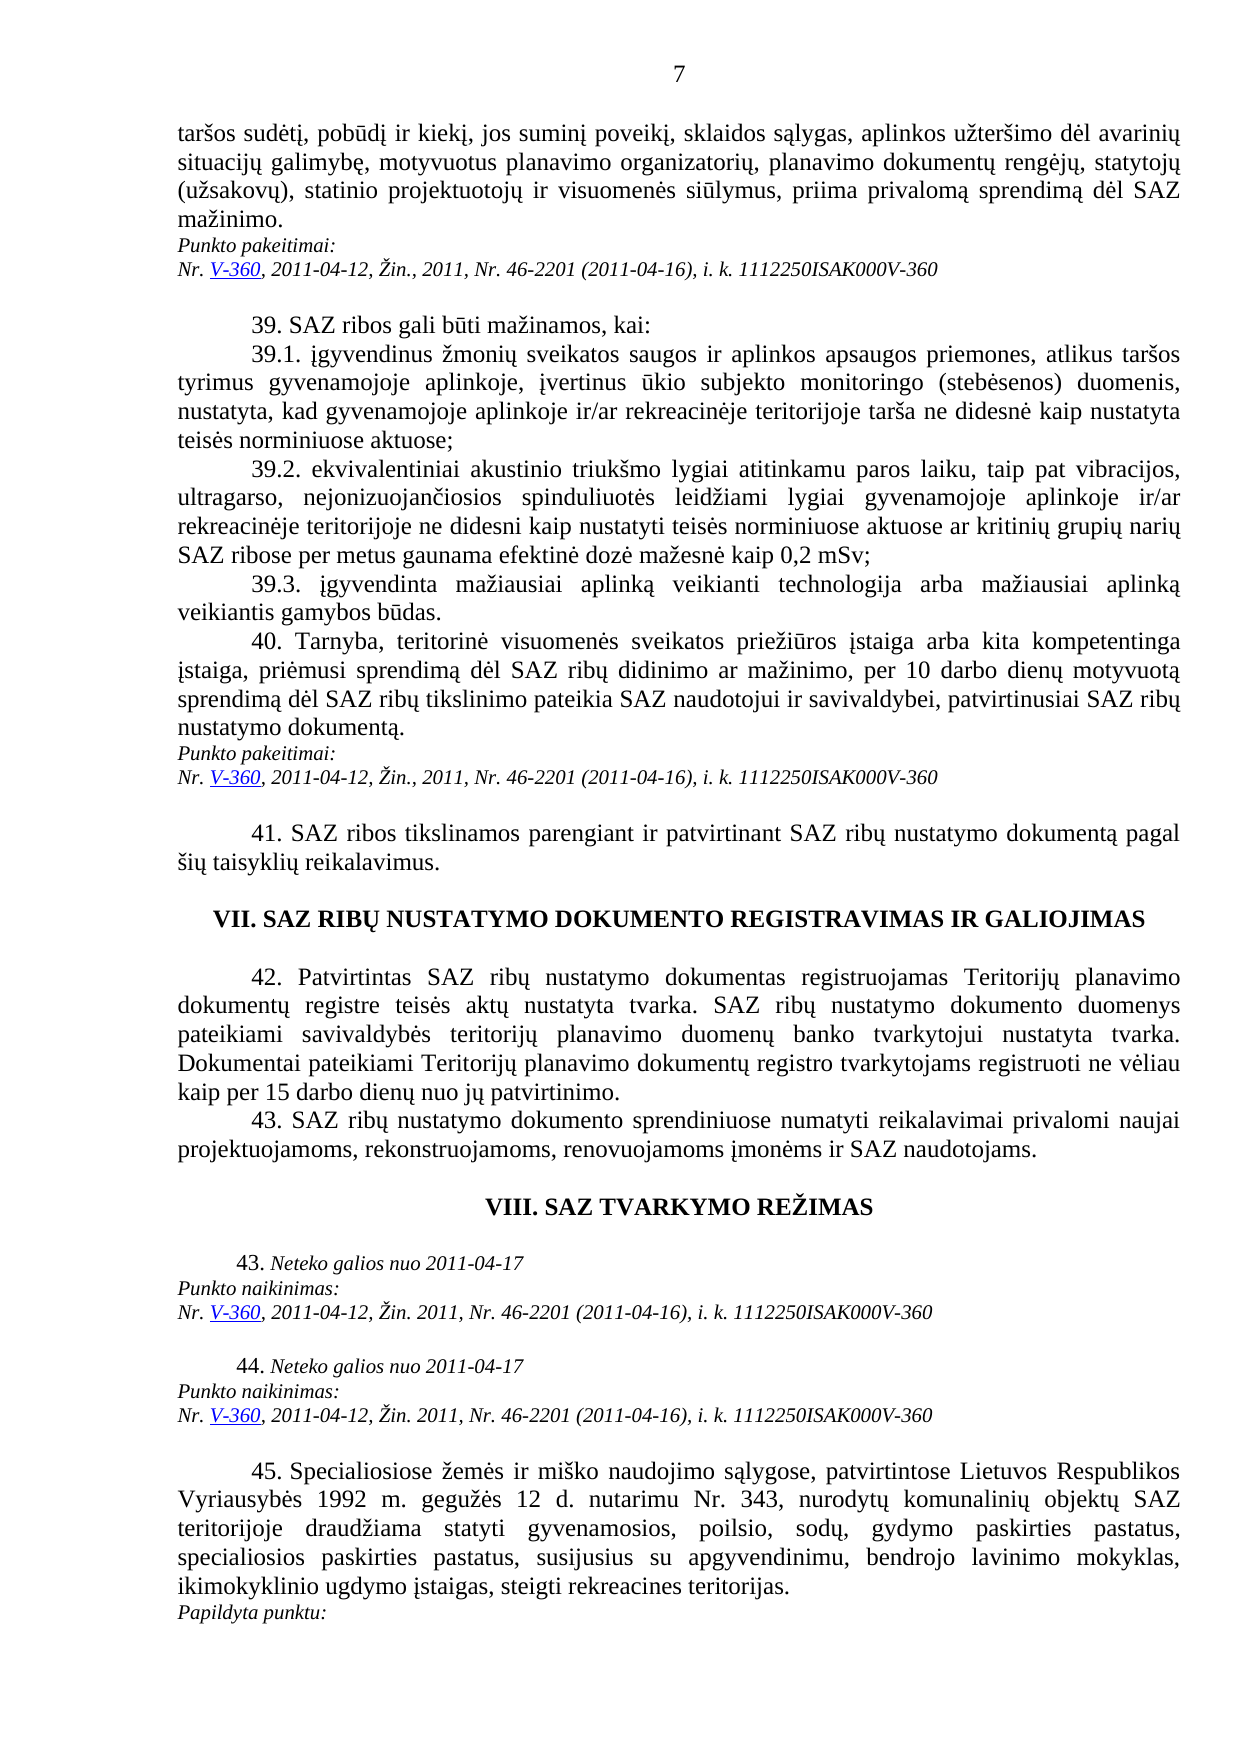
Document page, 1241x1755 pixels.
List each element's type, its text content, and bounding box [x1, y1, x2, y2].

text 41. SAZ ribos tikslinamos parengiant ir patvirtinant SAZ ribų nustatymo dokumentą pagal šių taisyklių reikalavimus. [177, 818, 1181, 876]
text Papildyta punktu: [177, 1599, 1181, 1624]
text 39.1. įgyvendinus žmonių sveikatos saugos ir aplinkos apsaugos priemones, atlikus taršos tyrimus gyvenamojoje aplinkoje, įvertinus ūkio subjekto monitoringo (stebėsenos) duomenis, nustatyta, kad gyvenamojoje aplinkoje ir/ar rekreacinėje teritorijoje tarša ne didesnė kaip nustatyta teisės norminiuose aktuose; [177, 339, 1181, 454]
text 39.3. įgyvendinta mažiausiai aplinką veikianti technologija arba mažiausiai aplinką veikiantis gamybos būdas. [177, 569, 1181, 626]
text Nr. V-360, 2011-04-12, Žin., 2011, Nr. 46-2201 (2011-04-16), i. k. 1112250ISAK000V-360 [177, 765, 1181, 789]
text 42. Patvirtintas SAZ ribų nustatymo dokumentas registruojamas Teritorijų planavimo dokumentų registre teisės aktų nustatyta tvarka. SAZ ribų nustatymo dokumento duomenys pateikiami savivaldybės teritorijų planavimo duomenų banko tvarkytojui nustatyta tvarka. Dokumentai pateikiami Teritorijų planavimo dokumentų registro tvarkytojams registruoti ne vėliau kaip per 15 darbo dienų nuo jų patvirtinimo. [177, 962, 1181, 1106]
text 39.2. ekvivalentiniai akustinio triukšmo lygiai atitinkamu paros laiku, taip pat vibracijos, ultragarso, nejonizuojančiosios spinduliuotės leidžiami lygiai gyvenamojoje aplinkoje ir/ar rekreacinėje teritorijoje ne didesni kaip nustatyti teisės norminiuose aktuose ar kritinių grupių narių SAZ ribose per metus gaunama efektinė dozė mažesnė kaip 0,2 mSv; [177, 454, 1181, 569]
text Nr. V-360, 2011-04-12, Žin. 2011, Nr. 46-2201 (2011-04-16), i. k. 1112250ISAK000V-360 [177, 1300, 1181, 1324]
text 44. Neteko galios nuo 2011-04-17 [177, 1353, 1181, 1379]
text 39. SAZ ribos gali būti mažinamos, kai: [177, 310, 1181, 339]
text 43. SAZ ribų nustatymo dokumento sprendiniuose numatyti reikalavimai privalomi naujai projektuojamoms, rekonstruojamoms, renovuojamoms įmonėms ir SAZ naudotojams. [177, 1106, 1181, 1163]
text 45. Specialiosiose žemės ir miško naudojimo sąlygose, patvirtintose Lietuvos Respublikos Vyriausybės 1992 m. gegužės 12 d. nutarimu Nr. 343, nurodytų komunalinių objektų SAZ teritorijoje draudžiama statyti gyvenamosios, poilsio, sodų, gydymo paskirties pastatus, specialiosios paskirties pastatus, susijusius su apgyvendinimu, bendrojo lavinimo mokyklas, ikimokyklinio ugdymo įstaigas, steigti rekreacines teritorijas. [177, 1456, 1181, 1599]
text 40. Tarnyba, teritorinė visuomenės sveikatos priežiūros įstaiga arba kita kompetentinga įstaiga, priėmusi sprendimą dėl SAZ ribų didinimo ar mažinimo, per 10 darbo dienų motyvuotą sprendimą dėl SAZ ribų tikslinimo pateikia SAZ naudotojui ir savivaldybei, patvirtinusiai SAZ ribų nustatymo dokumentą. [177, 626, 1181, 741]
text taršos sudėtį, pobūdį ir kiekį, jos suminį poveikį, sklaidos sąlygas, aplinkos užteršimo dėl avarinių situacijų galimybę, motyvuotus planavimo organizatorių, planavimo dokumentų rengėjų, statytojų (užsakovų), statinio projektuotojų ir visuomenės siūlymus, priima privalomą sprendimą dėl SAZ mažinimo. [177, 118, 1181, 233]
text Punkto naikinimas: [177, 1379, 1181, 1403]
text Nr. V-360, 2011-04-12, Žin. 2011, Nr. 46-2201 (2011-04-16), i. k. 1112250ISAK000V-360 [177, 1403, 1181, 1427]
text VII. SAZ ribų nustatymo dokumento REGISTRAVIMAS IR GALIOJIMAS [177, 904, 1181, 933]
text VIII. SAZ TVARKYMO REŽIMAS [177, 1192, 1181, 1221]
text Nr. V-360, 2011-04-12, Žin., 2011, Nr. 46-2201 (2011-04-16), i. k. 1112250ISAK000V-360 [177, 257, 1181, 281]
text Punkto naikinimas: [177, 1276, 1181, 1300]
text 43. Neteko galios nuo 2011-04-17 [177, 1249, 1181, 1276]
text Punkto pakeitimai: [177, 233, 1181, 257]
text Punkto pakeitimai: [177, 741, 1181, 765]
